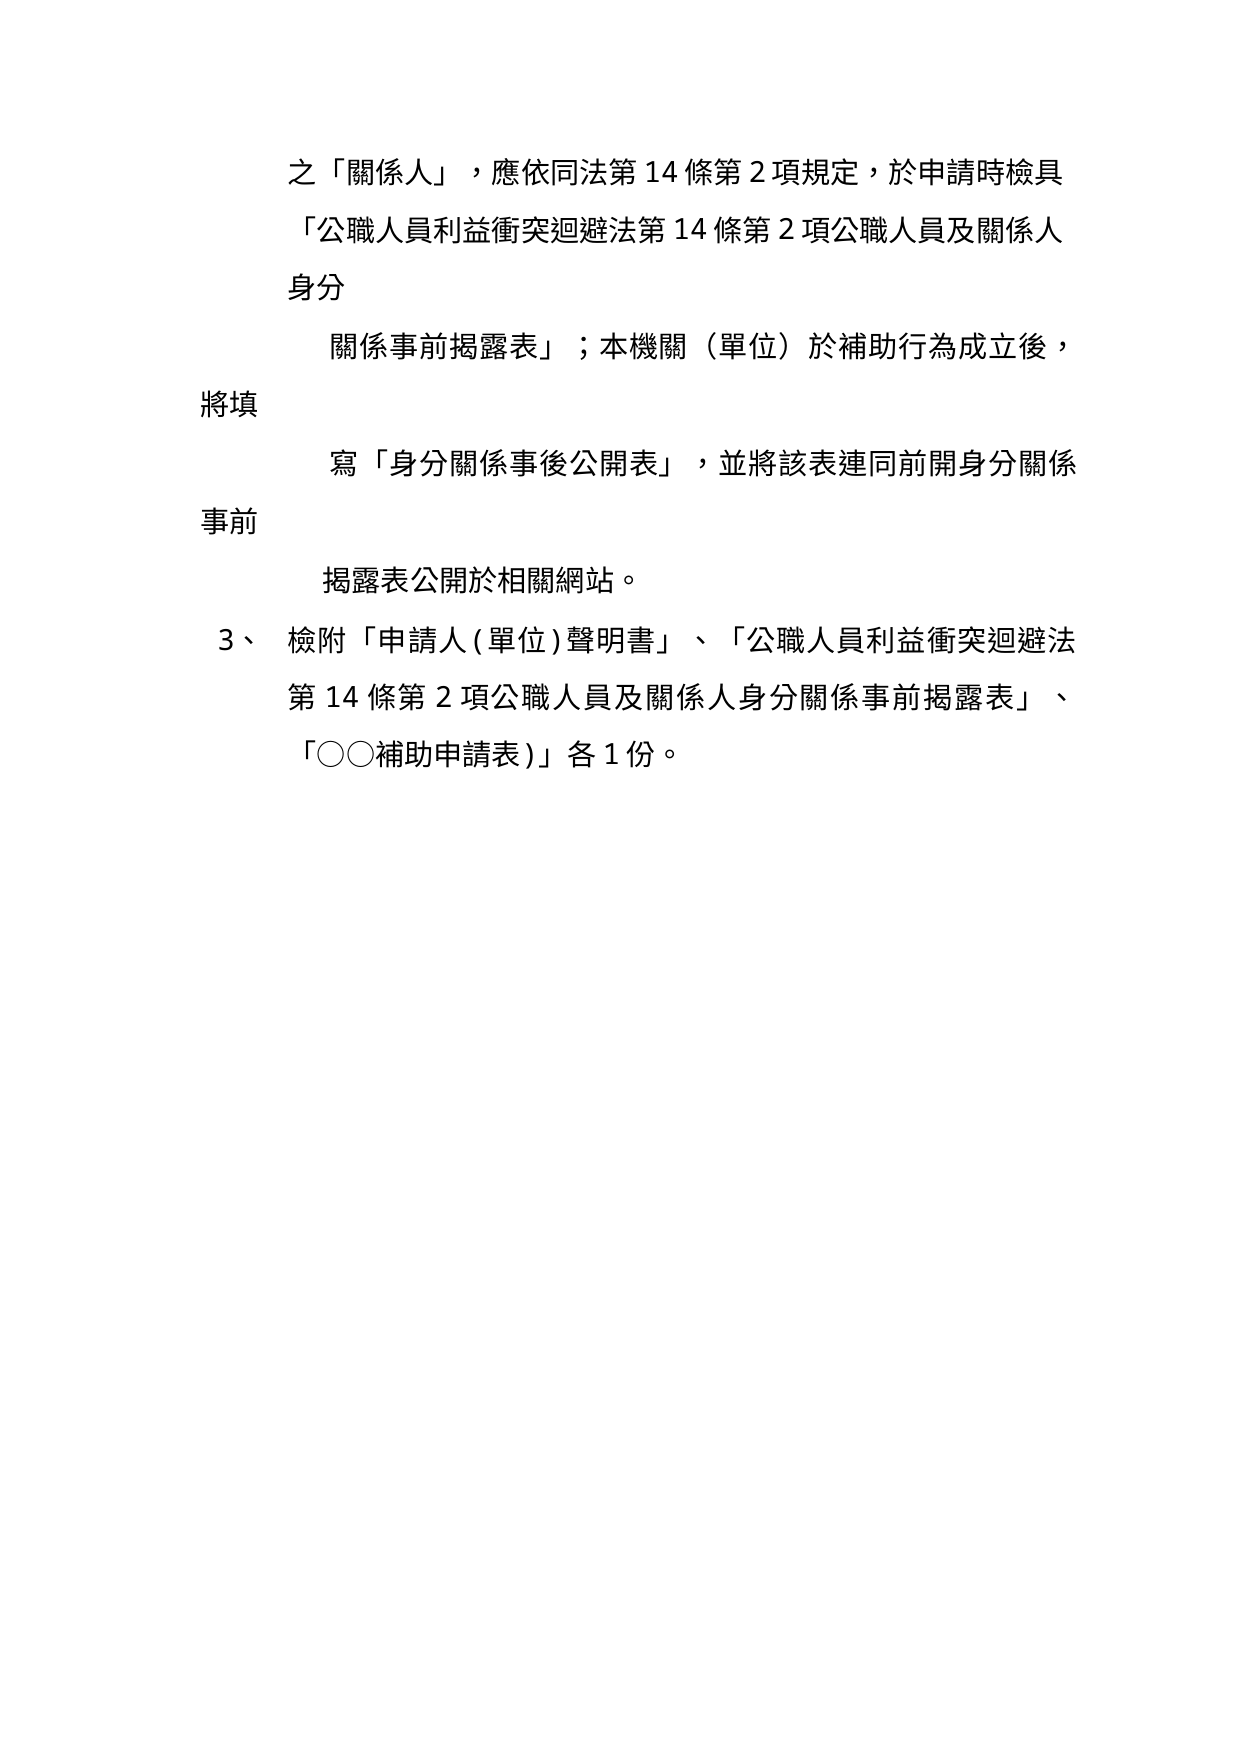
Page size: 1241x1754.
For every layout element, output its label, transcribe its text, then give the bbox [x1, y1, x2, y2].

text 寫「身分關係事後公開表」，並將該表連同前開身分關係事前 [200, 441, 1078, 540]
list 檢附「申請人(單位)聲明書」、「公職人員利益衝突迴避法第14條第2項公職人員及關係人身分關係事前揭露表」、「○○補助申請表)」各1份。 [217, 618, 1078, 774]
text 揭露表公開於相關網站。 [200, 558, 1078, 600]
text 關係事前揭露表」；本機關（單位）於補助行為成立後，將填 [200, 324, 1078, 423]
list 之「關係人」，應依同法第14條第2項規定，於申請時檢具「公職人員利益衝突迴避法第14條第2項公職人員及關係人身分 [217, 150, 1078, 307]
